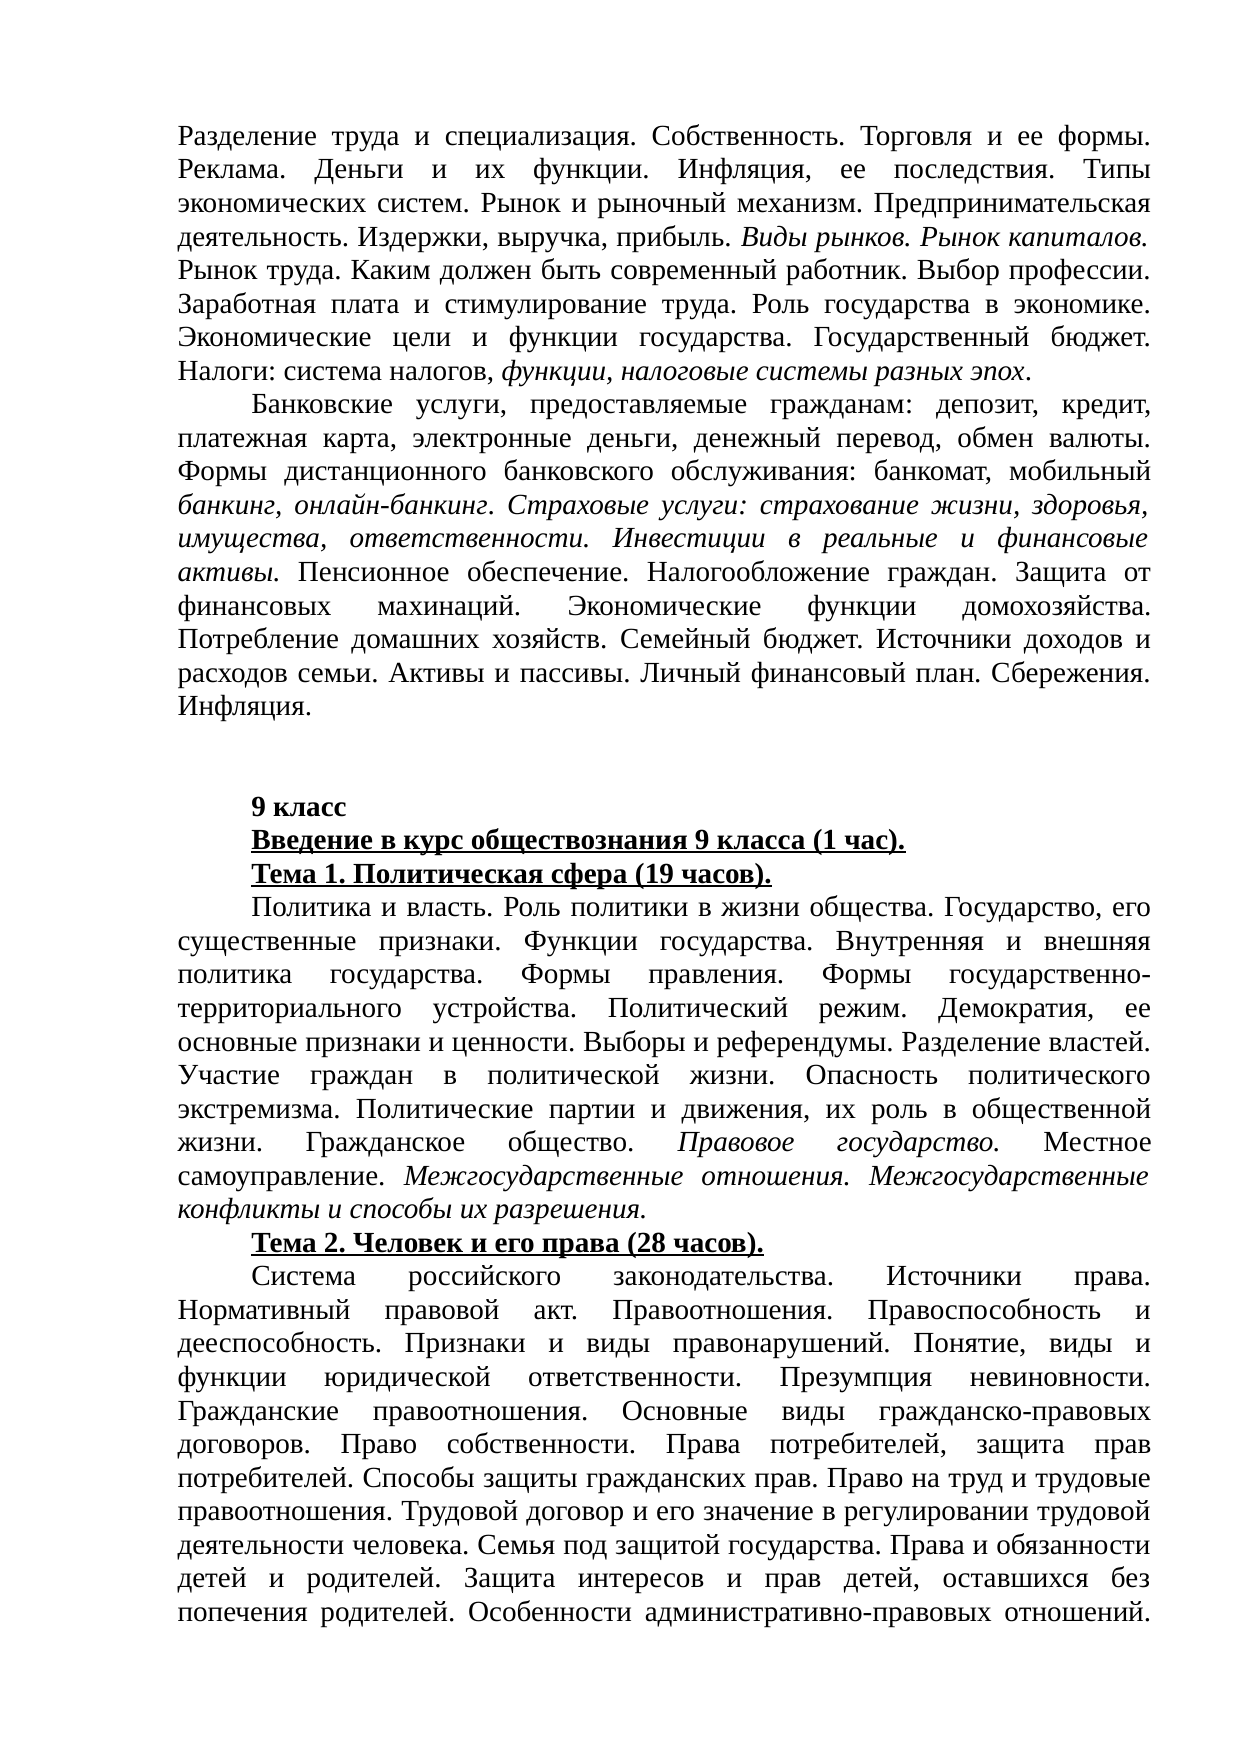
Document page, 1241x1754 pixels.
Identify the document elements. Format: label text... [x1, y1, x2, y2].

text Тема 1. Политическая сфера (19 часов). [177, 856, 1152, 889]
text Разделение труда и специализация. Собственность. Торговля и ее формы. Реклама. Деньги и их функции. Инфляция, ее последствия. Типы экономических систем. Рынок и рыночный механизм. Предпринимательская деятельность. Издержки, выручка, прибыль. Виды рынков. Рынок капиталов. Рынок труда. Каким должен быть современный работник. Выбор профессии. Заработная плата и стимулирование труда. Роль государства в экономике. Экономические цели и функции государства. Государственный бюджет. Налоги: система налогов, функции, налоговые системы разных эпох. [177, 118, 1152, 386]
text Политика и власть. Роль политики в жизни общества. Государство, его существенные признаки. Функции государства. Внутренняя и внешняя политика государства. Формы правления. Формы государственно-территориального устройства. Политический режим. Демократия, ее основные признаки и ценности. Выборы и референдумы. Разделение властей. Участие граждан в политической жизни. Опасность политического экстремизма. Политические партии и движения, их роль в общественной жизни. Гражданское общество. Правовое государство. Местное самоуправление. Межгосударственные отношения. Межгосударственные конфликты и способы их разрешения. [177, 889, 1152, 1225]
text 9 класс [177, 789, 1152, 822]
text Банковские услуги, предоставляемые гражданам: депозит, кредит, платежная карта, электронные деньги, денежный перевод, обмен валюты. Формы дистанционного банковского обслуживания: банкомат, мобильный банкинг, онлайн-банкинг. Страховые услуги: страхование жизни, здоровья, имущества, ответственности. Инвестиции в реальные и финансовые активы. Пенсионное обеспечение. Налогообложение граждан. Защита от финансовых махинаций. Экономические функции домохозяйства. Потребление домашних хозяйств. Семейный бюджет. Источники доходов и расходов семьи. Активы и пассивы. Личный финансовый план. Сбережения. Инфляция. [177, 386, 1152, 722]
text Тема 2. Человек и его права (28 часов). [177, 1225, 1152, 1258]
text Введение в курс обществознания 9 класса (1 час). [177, 822, 1152, 856]
text Система российского законодательства. Источники права. Нормативный правовой акт. Правоотношения. Правоспособность и дееспособность. Признаки и виды правонарушений. Понятие, виды и функции юридической ответственности. Презумпция невиновности. Гражданские правоотношения. Основные виды гражданско-правовых договоров. Право собственности. Права потребителей, защита прав потребителей. Способы защиты гражданских прав. Право на труд и трудовые правоотношения. Трудовой договор и его значение в регулировании трудовой деятельности человека. Семья под защитой государства. Права и обязанности детей и родителей. Защита интересов и прав детей, оставшихся без попечения родителей. Особенности административно-правовых отношений. [177, 1258, 1152, 1627]
